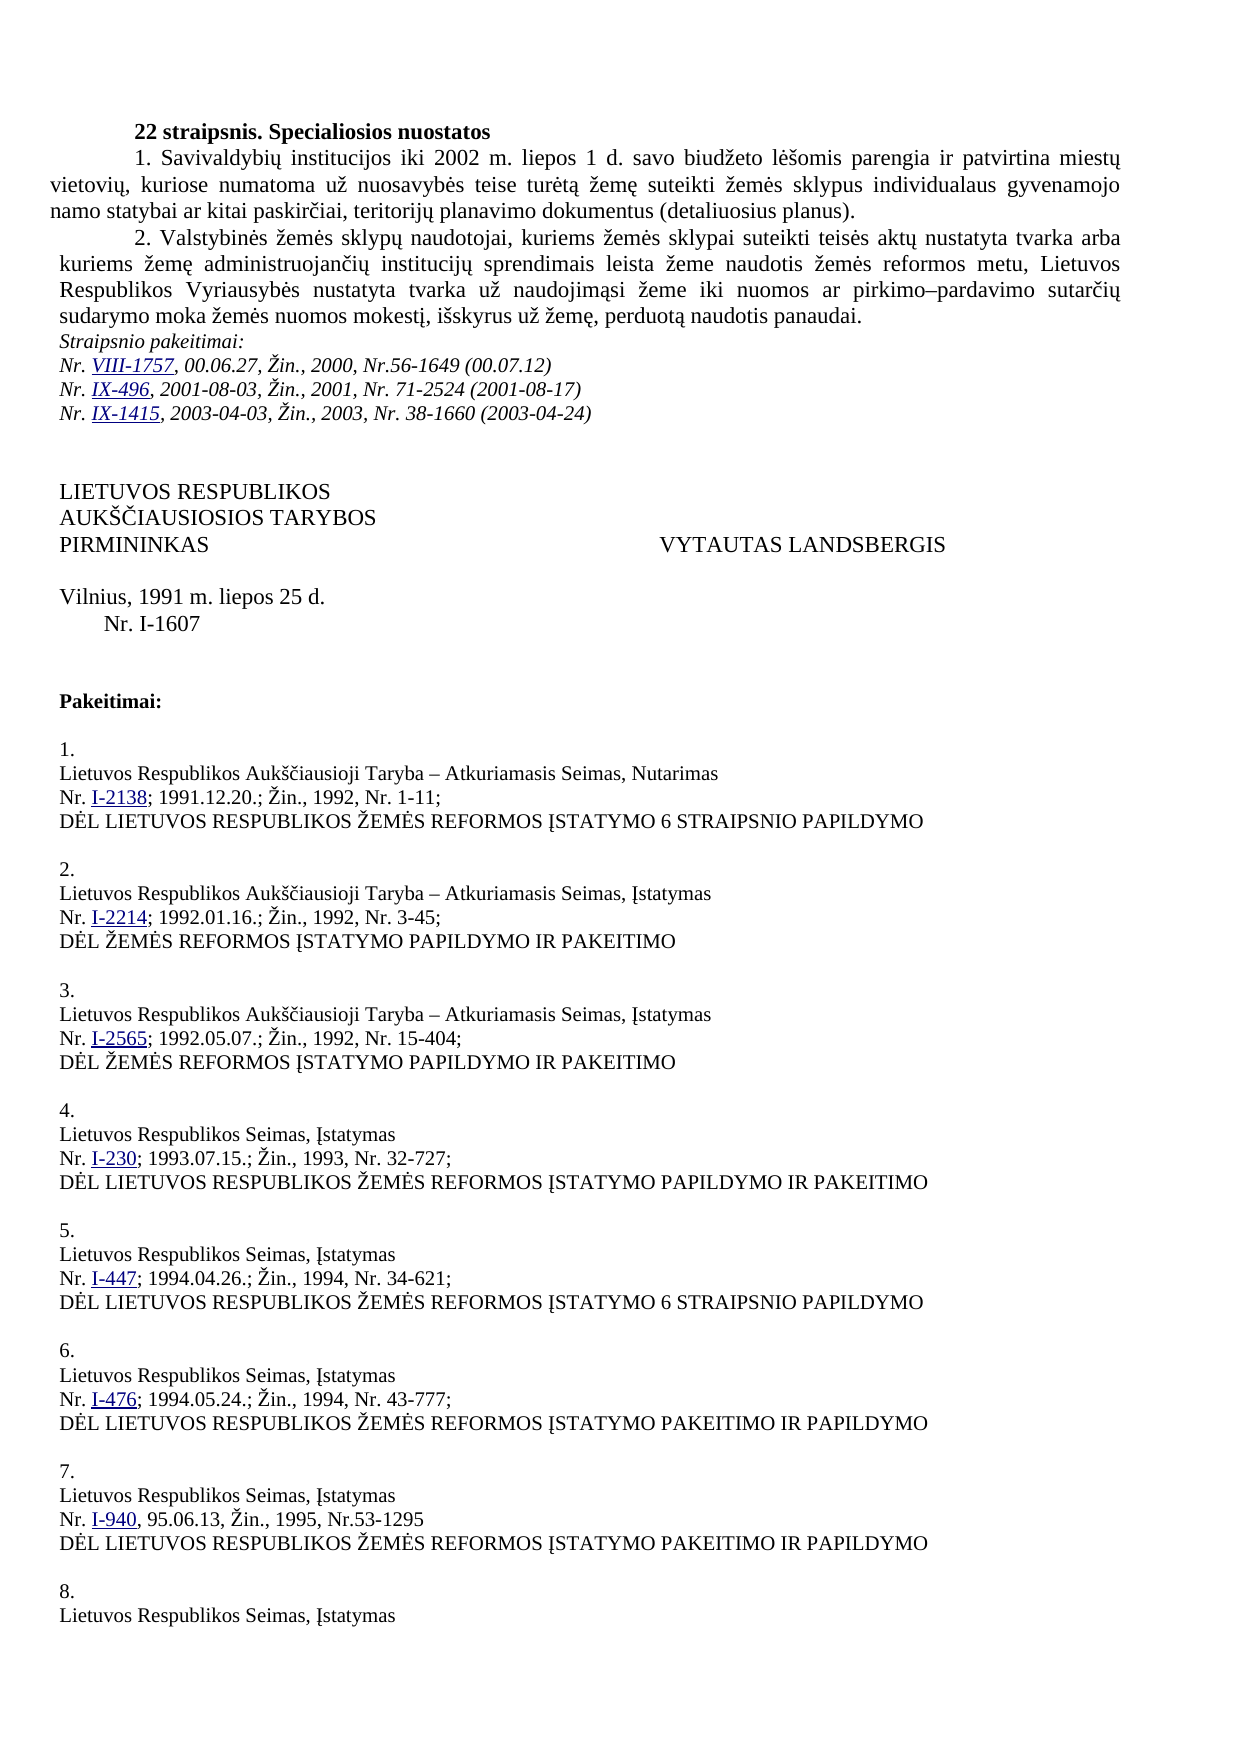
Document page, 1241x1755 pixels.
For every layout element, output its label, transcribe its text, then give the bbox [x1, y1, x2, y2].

text Lietuvos Respublikos Seimas, Įstatymas [59, 1122, 1122, 1146]
text Lietuvos Respublikos Aukščiausioji Taryba – Atkuriamasis Seimas, Nutarimas [59, 761, 1122, 785]
text 7. [59, 1459, 1122, 1483]
text Straipsnio pakeitimai: [59, 329, 1122, 353]
text 8. [59, 1579, 1122, 1603]
text DĖL ŽEMĖS REFORMOS ĮSTATYMO PAPILDYMO IR PAKEITIMO [59, 1050, 1122, 1074]
text DĖL LIETUVOS RESPUBLIKOS ŽEMĖS REFORMOS ĮSTATYMO PAPILDYMO IR PAKEITIMO [59, 1170, 1122, 1194]
text DĖL LIETUVOS RESPUBLIKOS ŽEMĖS REFORMOS ĮSTATYMO PAKEITIMO IR PAPILDYMO [59, 1411, 1122, 1435]
text Lietuvos Respublikos Seimas, Įstatymas [59, 1242, 1122, 1266]
text AUKŠČIAUSIOSIOS TARYBOS [59, 504, 1122, 531]
text 6. [59, 1338, 1122, 1362]
text 1. [59, 737, 1122, 761]
text DĖL LIETUVOS RESPUBLIKOS ŽEMĖS REFORMOS ĮSTATYMO PAKEITIMO IR PAPILDYMO [59, 1531, 1122, 1555]
text LIETUVOS RESPUBLIKOS [59, 478, 1122, 504]
text Nr. I-1607 [59, 610, 1122, 636]
text 5. [59, 1218, 1122, 1242]
text Lietuvos Respublikos Aukščiausioji Taryba – Atkuriamasis Seimas, Įstatymas [59, 1002, 1122, 1026]
text Nr. VIII-1757, 00.06.27, Žin., 2000, Nr.56-1649 (00.07.12) [59, 353, 1122, 377]
subtitle 22 straipsnis. Specialiosios nuostatos [59, 118, 1122, 144]
text DĖL LIETUVOS RESPUBLIKOS ŽEMĖS REFORMOS ĮSTATYMO 6 STRAIPSNIO PAPILDYMO [59, 809, 1122, 833]
text Lietuvos Respublikos Aukščiausioji Taryba – Atkuriamasis Seimas, Įstatymas [59, 881, 1122, 905]
text Nr. I-940, 95.06.13, Žin., 1995, Nr.53-1295 [59, 1507, 1122, 1531]
text DĖL ŽEMĖS REFORMOS ĮSTATYMO PAPILDYMO IR PAKEITIMO [59, 929, 1122, 953]
text Lietuvos Respublikos Seimas, Įstatymas [59, 1483, 1122, 1507]
text Pakeitimai: [59, 689, 1122, 713]
text 4. [59, 1098, 1122, 1122]
text DĖL LIETUVOS RESPUBLIKOS ŽEMĖS REFORMOS ĮSTATYMO 6 STRAIPSNIO PAPILDYMO [59, 1290, 1122, 1314]
text 3. [59, 977, 1122, 1002]
text Nr. I-2138; 1991.12.20.; Žin., 1992, Nr. 1-11; [59, 785, 1122, 809]
text 2. Valstybinės žemės sklypų naudotojai, kuriems žemės sklypai suteikti teisės aktų nustatyta tvarka arba kuriems žemę administruojančių institucijų sprendimais leista žeme naudotis žemės reformos metu, Lietuvos Respublikos Vyriausybės nustatyta tvarka už naudojimąsi žeme iki nuomos ar pirkimo–pardavimo sutarčių sudarymo moka žemės nuomos mokestį, išskyrus už žemę, perduotą naudotis panaudai. [59, 223, 1122, 329]
text Nr. I-230; 1993.07.15.; Žin., 1993, Nr. 32-727; [59, 1146, 1122, 1170]
subtitle 1. Savivaldybių institucijos iki 2002 m. liepos 1 d. savo biudžeto lėšomis parengia ir patvirtina miestų vietovių, kuriose numatoma už nuosavybės teise turėtą žemę suteikti žemės sklypus individualaus gyvenamojo namo statybai ar kitai paskirčiai, teritorijų planavimo dokumentus (detaliuosius planus). [50, 144, 1122, 223]
text Nr. I-2214; 1992.01.16.; Žin., 1992, Nr. 3-45; [59, 905, 1122, 929]
text PIRMININKAS VYTAUTAS LANDSBERGIS [59, 531, 1122, 557]
text Nr. I-447; 1994.04.26.; Žin., 1994, Nr. 34-621; [59, 1266, 1122, 1290]
text Vilnius, 1991 m. liepos 25 d. [59, 583, 1122, 610]
text Nr. I-2565; 1992.05.07.; Žin., 1992, Nr. 15-404; [59, 1026, 1122, 1050]
text Lietuvos Respublikos Seimas, Įstatymas [59, 1362, 1122, 1387]
text Lietuvos Respublikos Seimas, Įstatymas [59, 1603, 1122, 1627]
text Nr. I-476; 1994.05.24.; Žin., 1994, Nr. 43-777; [59, 1387, 1122, 1411]
text Nr. IX-496, 2001-08-03, Žin., 2001, Nr. 71-2524 (2001-08-17) [59, 377, 1122, 401]
text Nr. IX-1415, 2003-04-03, Žin., 2003, Nr. 38-1660 (2003-04-24) [59, 401, 1122, 425]
text 2. [59, 857, 1122, 881]
